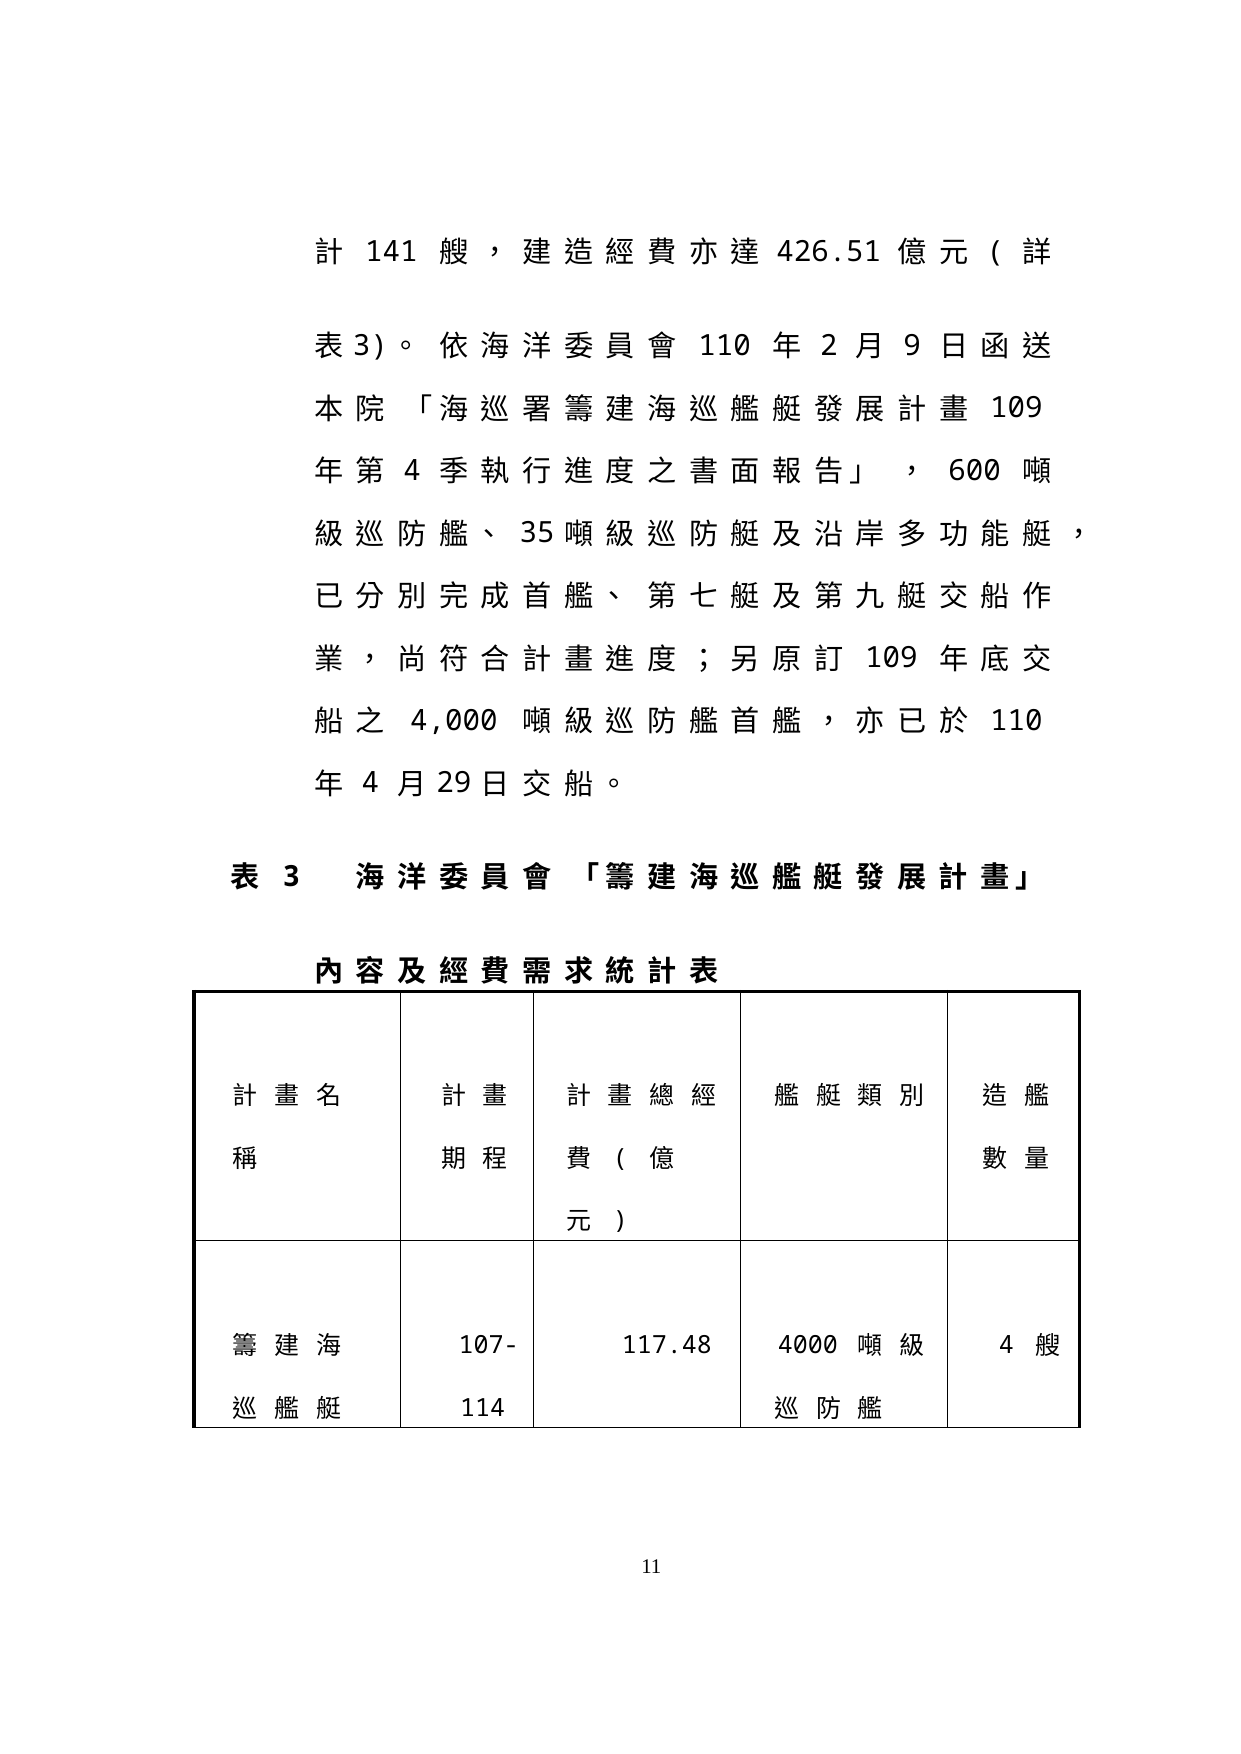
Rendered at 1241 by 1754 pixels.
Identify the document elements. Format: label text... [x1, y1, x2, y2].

table_header 造艦數量 [948, 993, 1078, 1240]
table_cell 117.48 [534, 1241, 740, 1427]
text 表3 海洋委員會「籌建海巡艦艇發展計畫」內容及經費需求統計表 [185, 802, 1058, 990]
table_cell 4000噸級巡防艦 [741, 1241, 947, 1427]
table_header 計畫名稱 [196, 993, 400, 1240]
table_header 計畫期程 [401, 993, 533, 1240]
table_header 艦艇類別 [741, 993, 947, 1240]
table_header 計畫總經費(億元) [534, 993, 740, 1240]
text 原行政院海岸巡防署(現為海洋委員會)於106年6月19日經行政院核定「籌建海巡艦艇發展計畫」，預計於107-116年間籌獲「4,000噸巡防艦」等6款艦艇共計141艘，建造經費亦達426.51億元(詳表3)。依海洋委員會110年2月9日函送本院「海巡署籌建海巡艦艇發展計畫109年第4季執行進度之書面報告」，600噸級巡防艦、35噸級巡防艇及沿岸多功能艇，已分別完成首艦、第七艇及第九艇交船作業，尚符合計畫進度；另原訂109年底交船之4,000噸級巡防艦首艦，亦已於110年4月29日交船。 [271, 177, 1058, 802]
table_cell 107-114 [401, 1241, 533, 1427]
table_cell 4艘 [948, 1241, 1078, 1427]
table_cell 籌建海巡艦艇 [196, 1241, 400, 1427]
